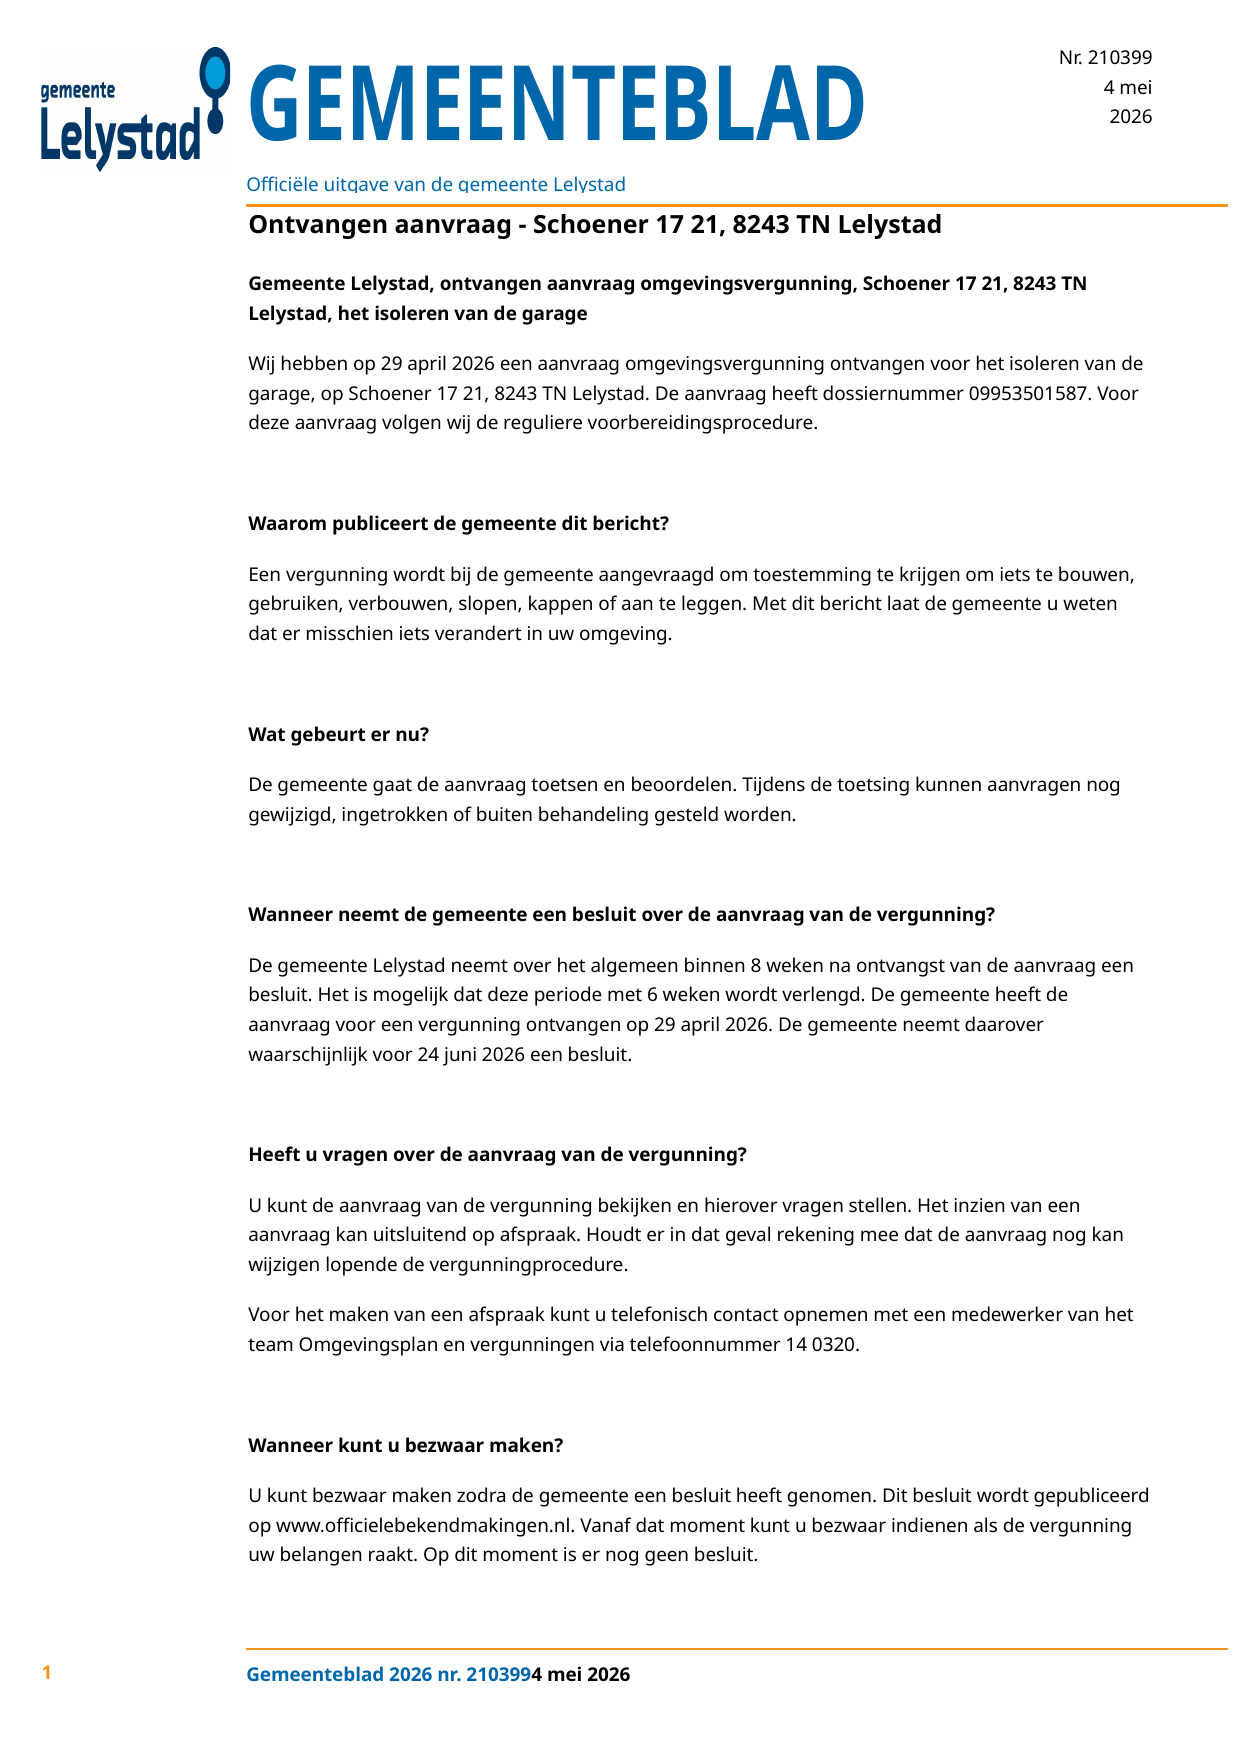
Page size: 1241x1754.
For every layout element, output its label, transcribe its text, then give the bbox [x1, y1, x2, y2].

text Een vergunning wordt bij de gemeente aangevraagd om toestemming te krijgen om iets te bouwen, gebruiken, verbouwen, slopen, kappen of aan te leggen. Met dit bericht laat de gemeente u weten dat er misschien iets verandert in uw omgeving. [248, 561, 1152, 646]
text Wij hebben op 29 april 2026 een aanvraag omgevingsvergunning ontvangen voor het isoleren van de garage, op Schoener 17 21, 8243 TN Lelystad. De aanvraag heeft dossiernummer 09953501587. Voor deze aanvraag volgen wij de reguliere voorbereidingsprocedure. [248, 350, 1152, 435]
text Voor het maken van een afspraak kunt u telefonisch contact opnemen met een medewerker van het team Omgevingsplan en vergunningen via telefoonnummer 14 0320. [248, 1302, 1152, 1357]
text De gemeente gaat de aanvraag toetsen en beoordelen. Tijdens de toetsing kunnen aanvragen nog gewijzigd, ingetrokken of buiten behandeling gesteld worden. [248, 771, 1152, 826]
text De gemeente Lelystad neemt over het algemeen binnen 8 weken na ontvangst van de aanvraag een besluit. Het is mogelijk dat deze periode met 6 weken wordt verlengd. De gemeente heeft de aanvraag voor een vergunning ontvangen op 29 april 2026. De gemeente neemt daarover waarschijnlijk voor 24 juni 2026 een besluit. [248, 952, 1152, 1066]
text U kunt de aanvraag van de vergunning bekijken en hierover vragen stellen. Het inzien van een aanvraag kan uitsluitend op afspraak. Houdt er in dat geval rekening mee dat de aanvraag nog kan wijzigen lopende de vergunningprocedure. [248, 1192, 1152, 1277]
text Wanneer neemt de gemeente een besluit over de aanvraag van de vergunning? [248, 902, 1152, 927]
text Wat gebeurt er nu? [248, 721, 1152, 746]
text Gemeente Lelystad, ontvangen aanvraag omgevingsvergunning, Schoener 17 21, 8243 TN Lelystad, het isoleren van de garage [248, 270, 1152, 326]
text Waarom publiceert de gemeente dit bericht? [248, 510, 1152, 536]
text Heeft u vragen over de aanvraag van de vergunning? [248, 1142, 1152, 1167]
picture [41, 47, 231, 172]
text U kunt bezwaar maken zodra de gemeente een besluit heeft genomen. Dit besluit wordt gepubliceerd op www.officielebekendmakingen.nl. Vanaf dat moment kunt u bezwaar indienen als de vergunning uw belangen raakt. Op dit moment is er nog geen besluit. [248, 1482, 1152, 1567]
text Ontvangen aanvraag - Schoener 17 21, 8243 TN Lelystad [248, 207, 1152, 241]
text Wanneer kunt u bezwaar maken? [248, 1432, 1152, 1458]
